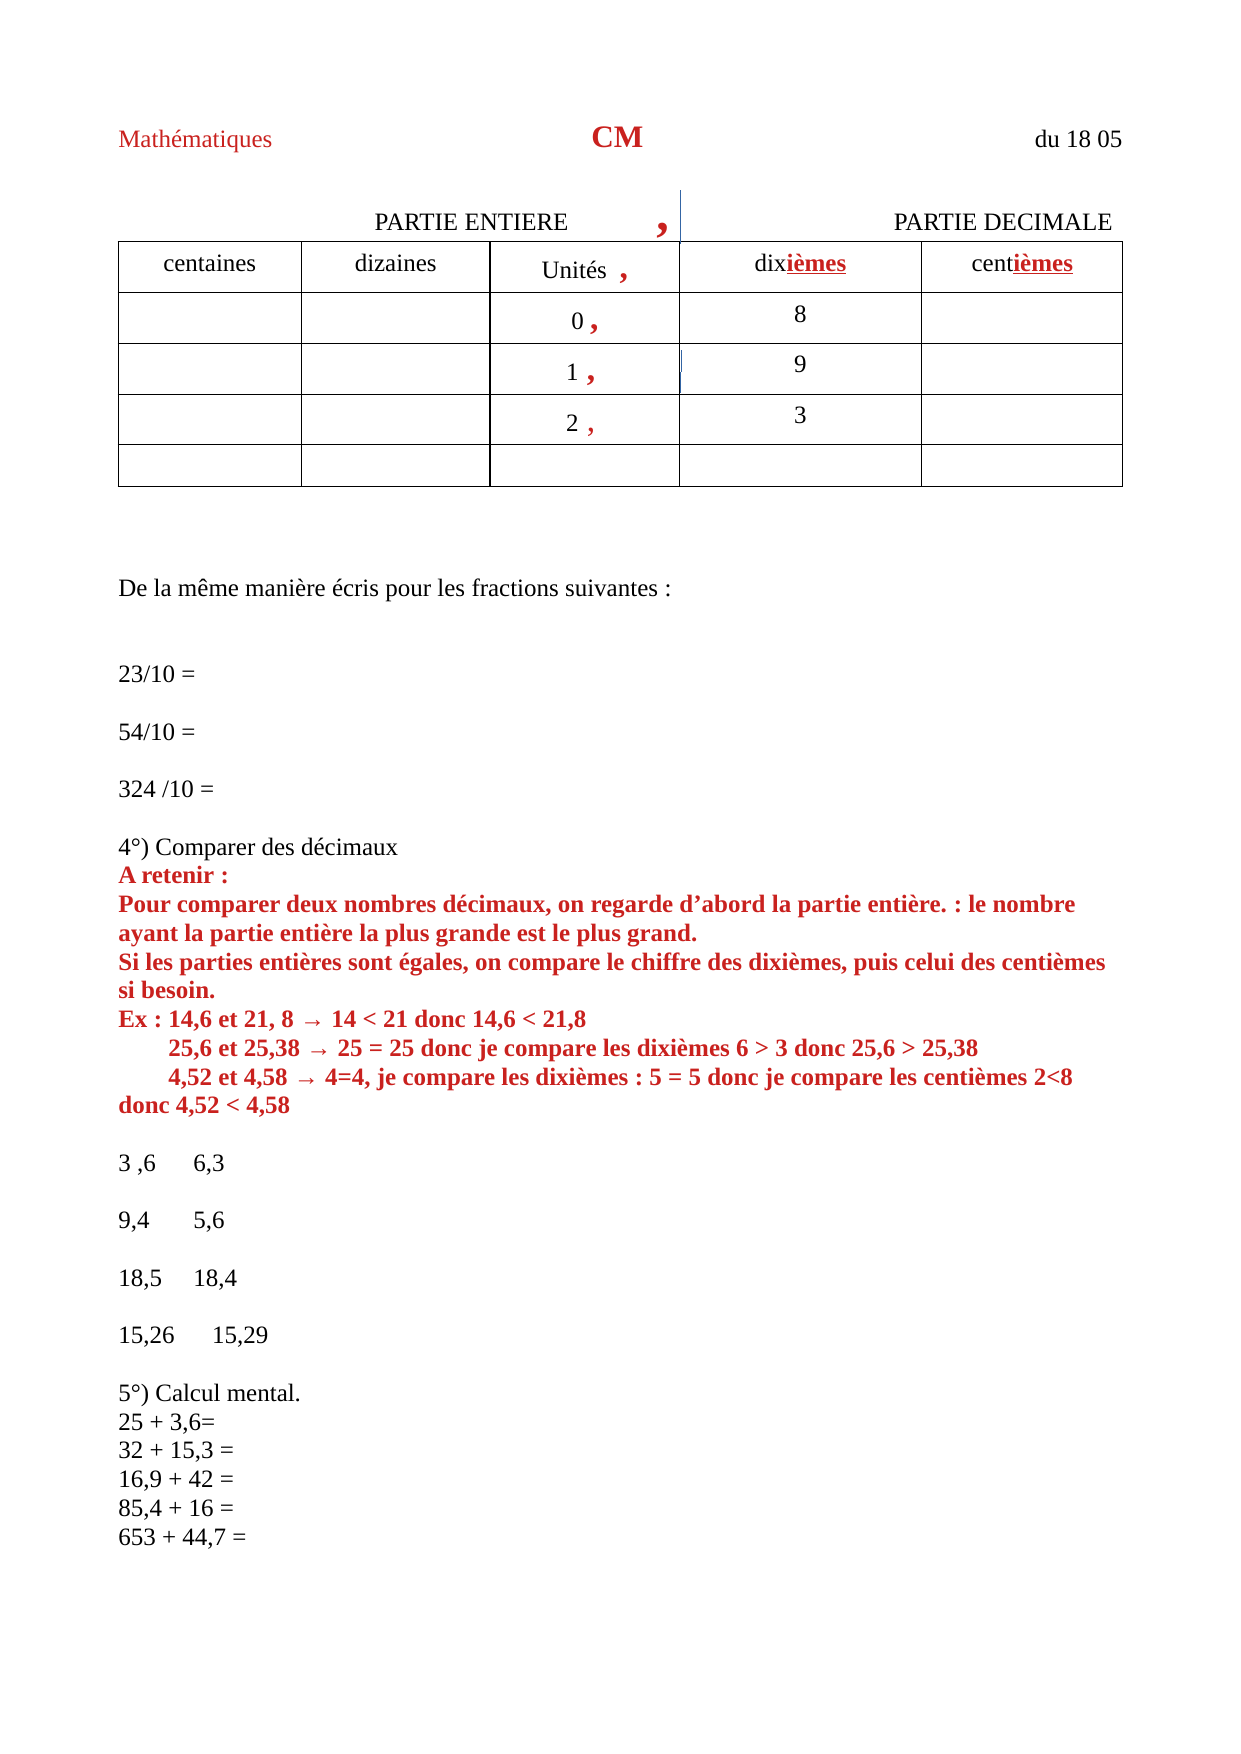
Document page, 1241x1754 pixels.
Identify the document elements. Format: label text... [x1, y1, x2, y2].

text 653 + 44,7 = [118, 1522, 1122, 1550]
table_header dizaines [302, 242, 489, 292]
table_cell [302, 344, 489, 393]
text 5°) Calcul mental. [118, 1378, 1122, 1407]
text PARTIE ENTIERE , PARTIE DECIMALE [118, 183, 1122, 241]
table_cell [302, 293, 489, 343]
table_header centièmes [922, 242, 1122, 292]
text 4°) Comparer des décimaux [118, 832, 1122, 860]
text Si les parties entières sont égales, on compare le chiffre des dixièmes, puis celui des centièmes si besoin. [118, 947, 1122, 1004]
table_header Unités , [491, 242, 679, 292]
text 18,5 18,4 [118, 1263, 1122, 1292]
text 16,9 + 42 = [118, 1464, 1122, 1493]
table_cell [302, 395, 489, 444]
table_cell [680, 445, 921, 486]
text 25,6 et 25,38 → 25 = 25 donc je compare les dixièmes 6 > 3 donc 25,6 > 25,38 [118, 1033, 1122, 1062]
table_cell [119, 395, 301, 444]
text 15,26 15,29 [118, 1320, 1122, 1349]
table_cell 2 , [491, 395, 679, 444]
table_cell [302, 445, 489, 486]
text 32 + 15,3 = [118, 1435, 1122, 1464]
text 324 /10 = [118, 774, 1122, 803]
table_cell 0 , [491, 293, 679, 343]
text 23/10 = [118, 659, 1122, 688]
text 3 ,6 6,3 [118, 1148, 1122, 1177]
text 25 + 3,6= [118, 1407, 1122, 1435]
table_cell [922, 344, 1122, 393]
table_cell [119, 445, 301, 486]
table_cell 8 [680, 293, 921, 343]
table_cell 3 [680, 395, 921, 444]
table_cell [922, 395, 1122, 444]
table_cell [119, 293, 301, 343]
text 54/10 = [118, 717, 1122, 745]
table_header dixièmes [680, 242, 921, 292]
text 85,4 + 16 = [118, 1493, 1122, 1522]
table_header centaines [119, 242, 301, 292]
text De la même manière écris pour les fractions suivantes : [118, 573, 1122, 602]
table_cell [922, 293, 1122, 343]
table_cell 9 [680, 344, 921, 393]
table_cell 1 , [491, 344, 679, 393]
text Ex : 14,6 et 21, 8 → 14 < 21 donc 14,6 < 21,8 [118, 1004, 1122, 1033]
text Pour comparer deux nombres décimaux, on regarde d’abord la partie entière. : le nombre ayant la partie entière la plus grande est le plus grand. [118, 889, 1122, 947]
text 4,52 et 4,58 → 4=4, je compare les dixièmes : 5 = 5 donc je compare les centièmes 2<8 donc 4,52 < 4,58 [118, 1062, 1122, 1119]
table_cell [119, 344, 301, 393]
text 9,4 5,6 [118, 1205, 1122, 1234]
table_cell [491, 445, 679, 486]
table_cell [922, 445, 1122, 486]
text A retenir : [118, 860, 1122, 889]
